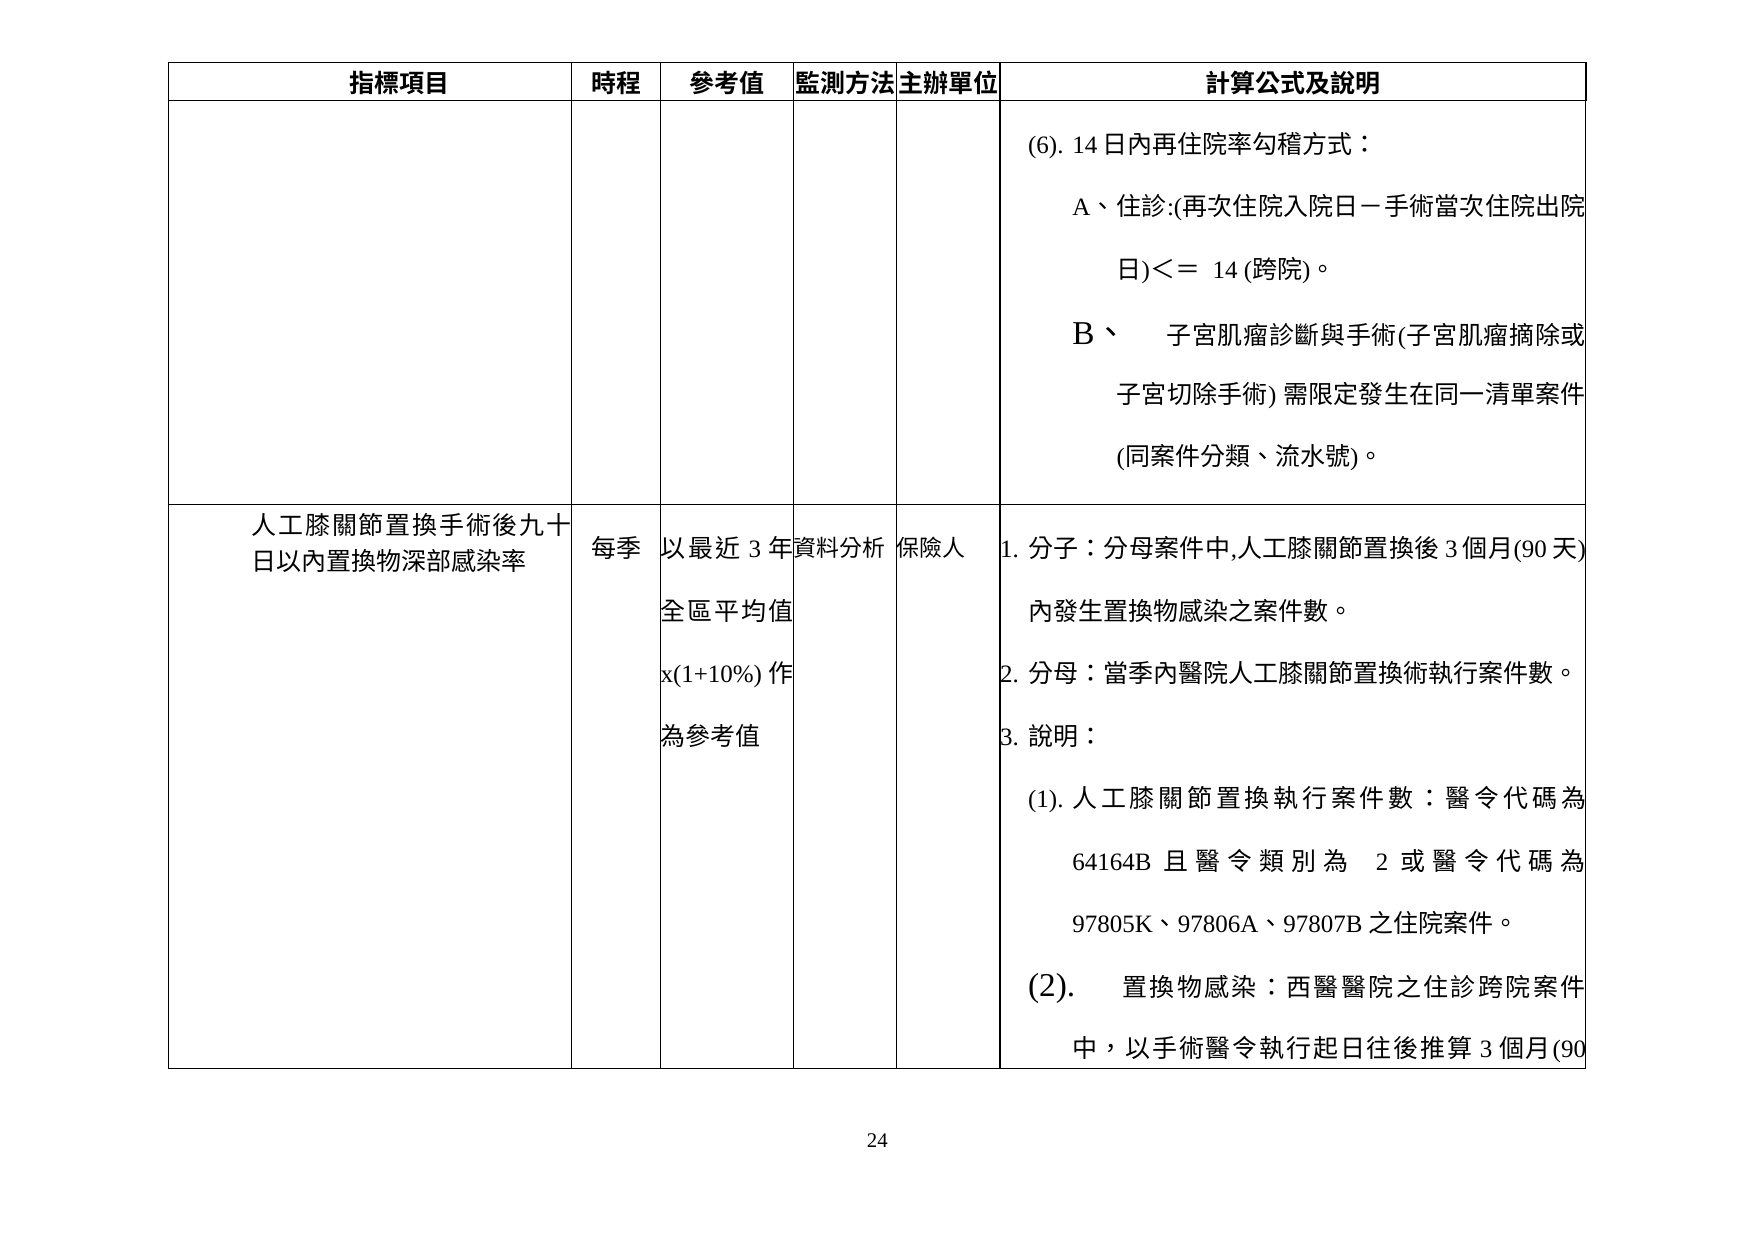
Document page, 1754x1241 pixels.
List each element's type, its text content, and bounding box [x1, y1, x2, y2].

table_cell [227, 101, 571, 504]
table_header 監測方法 [794, 63, 896, 99]
table_cell 每季 [572, 505, 660, 1068]
table_header 主辦單位 [897, 63, 999, 99]
table_header [169, 63, 227, 99]
table_header 計算公式及說明 [1001, 63, 1585, 99]
table_cell [661, 101, 793, 504]
table_header 指標項目 [227, 63, 571, 99]
table_cell [897, 101, 999, 504]
table_cell 資料分析 [794, 505, 896, 1068]
table_header 時程 [572, 63, 660, 99]
table_cell [572, 101, 660, 504]
table_cell 分子：分母案件出院14日內因該手術相關診斷再住院人次數 分母：申報子宮肌瘤診斷(排除癌症診斷)且有施行子宮肌瘤摘除或子宮切除手術治療住院人次數 資料範圍：西醫醫院 說明： 子宮肌瘤診斷：住診案件任一主次診斷之ICD-9-CM前三碼為218。 癌症診斷：門、住診案件任一主、次診斷ICD_9_CM 前三碼為140~208、230~238。 子宮肌瘤摘除術：住診案件，醫令類別2且醫令代碼97010K、97011A、97012B、97013B、80402C、80420C、80415B。 子宮切除術：住診案件，醫令類別2且醫令代碼97025K、97026A、97027B、97020K、97021A、97022B、97035K、97036A、97037B、80403B、80404B、80421B、80416B、80412B。 相關診斷：住診案件，任一主、次診斷ICD_9_CM 前三碼 614~621。 14日內再住院率勾稽方式： 住診:(再次住院入院日－手術當次住院出院日)＜＝ 14 (跨院)。 子宮肌瘤診斷與手術(子宮肌瘤摘除或子宮切除手術) 需限定發生在同一清單案件(同案件分類、流水號)。 [1001, 101, 1585, 504]
table_cell 人工膝關節置換手術後九十日以內置換物深部感染率 [227, 505, 571, 1068]
table_cell [169, 101, 227, 504]
table_cell 保險人 [897, 505, 999, 1068]
table_header 參考值 [661, 63, 793, 99]
table_cell 分子：分母案件中,人工膝關節置換後3個月(90天)內發生置換物感染之案件數。 分母：當季內醫院人工膝關節置換術執行案件數。 說明： 人工膝關節置換執行案件數：醫令代碼為64164B且醫令類別為 2或醫令代碼為97805K、97806A、97807B 之住院案件。 置換物感染：西醫醫院之住診跨院案件中，以手術醫令執行起日往後推算3個月(90天)，有執行64053B、64004C、64198B 任一醫之案件。 跨院勾稽。 [1001, 505, 1585, 1068]
table_cell 以最近3年全區平均值x(1+10%)作為參考值 [661, 505, 793, 1068]
table_cell [794, 101, 896, 504]
table_cell [169, 505, 227, 1068]
